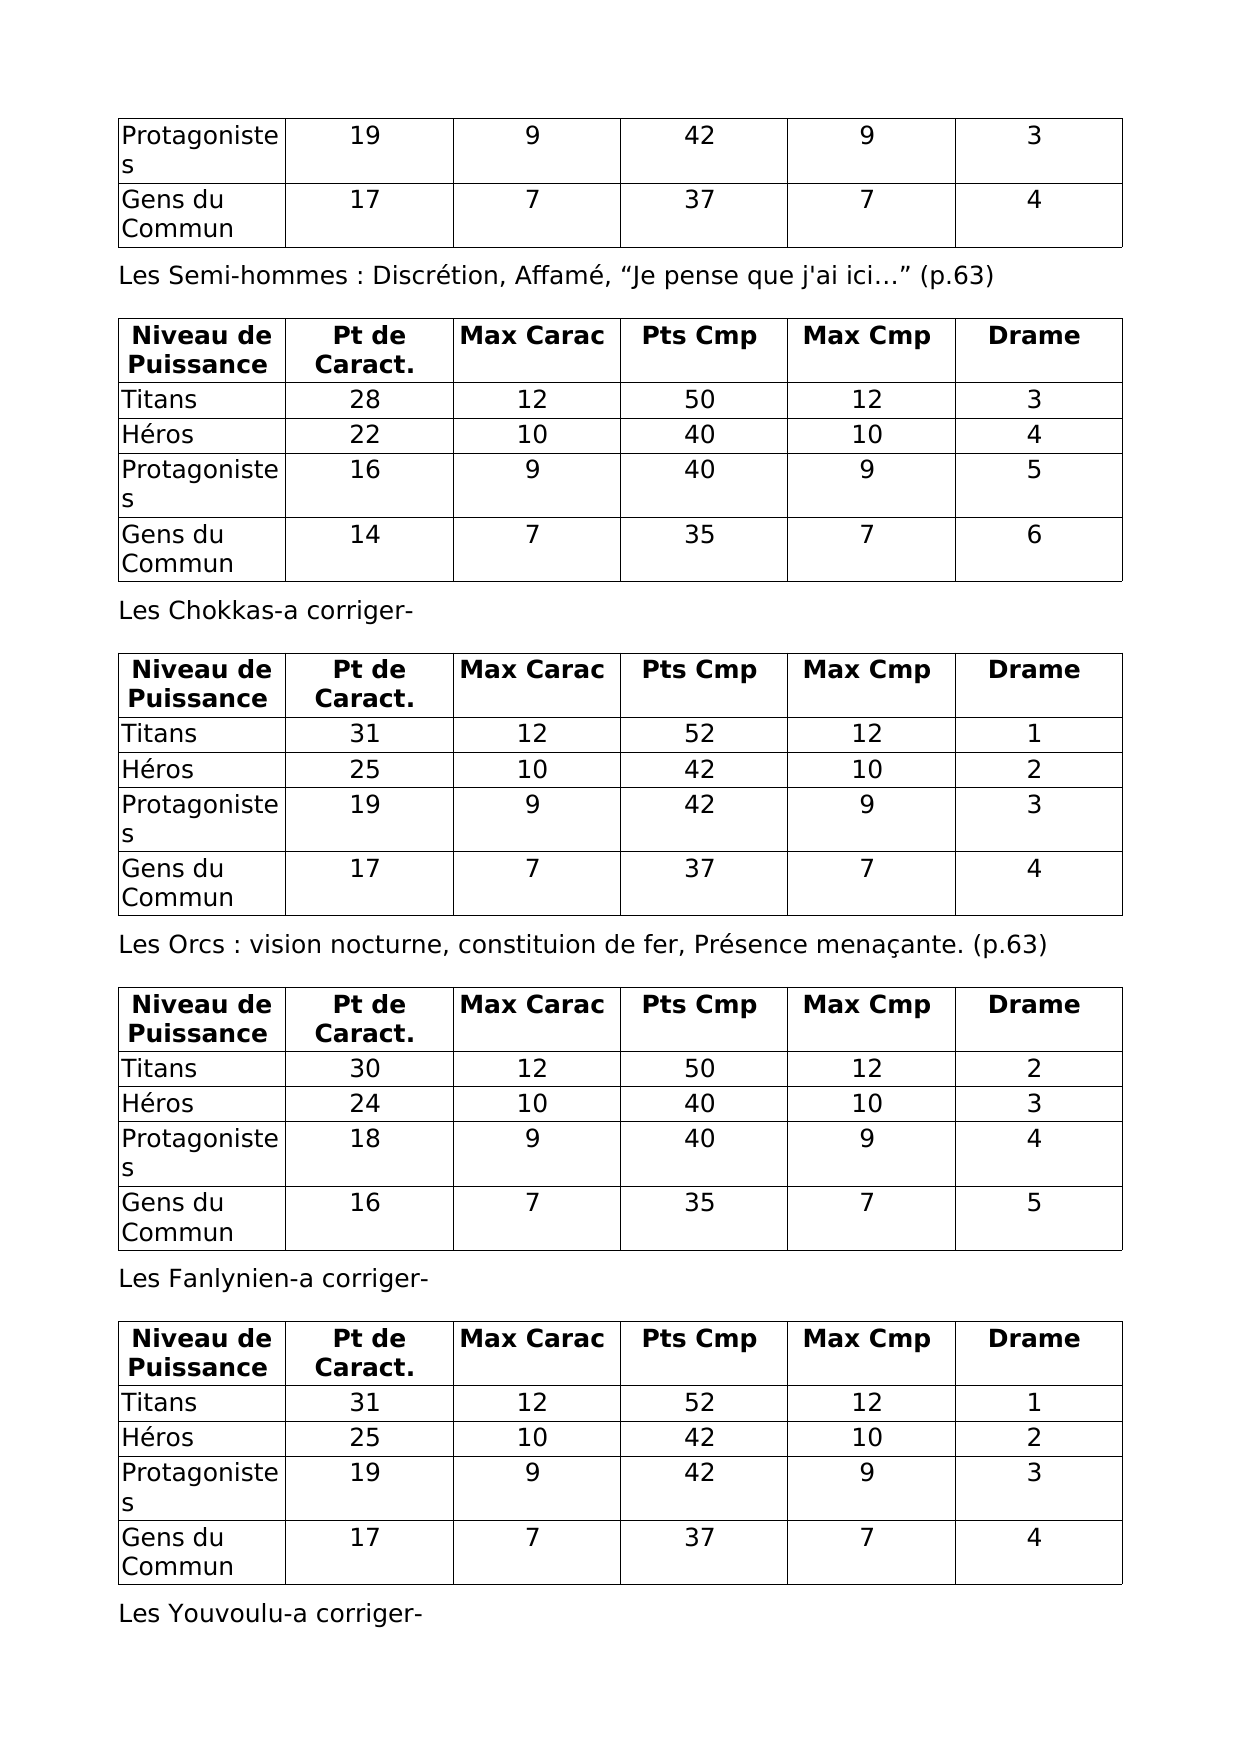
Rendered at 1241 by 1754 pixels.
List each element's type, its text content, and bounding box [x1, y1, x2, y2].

table_cell 42 [621, 119, 787, 182]
table_cell 12 [788, 718, 955, 752]
table_cell 16 [286, 1187, 453, 1250]
table_cell 52 [621, 1386, 787, 1421]
table_cell 7 [454, 518, 620, 581]
table_cell 9 [788, 454, 955, 517]
table_header Drame [956, 654, 1122, 717]
table_cell 3 [956, 383, 1122, 417]
table_header Niveau de Puissance [119, 988, 285, 1051]
table_cell 19 [286, 119, 453, 182]
table_cell Titans [119, 1052, 285, 1086]
text Les Youvoulu-a corriger- [118, 1599, 1122, 1628]
table_header Pts Cmp [621, 988, 787, 1051]
table_cell 40 [621, 1087, 787, 1121]
table_cell 3 [956, 119, 1122, 182]
table_cell 17 [286, 852, 453, 915]
table_cell 7 [788, 518, 955, 581]
table_cell 7 [454, 852, 620, 915]
table_cell 9 [454, 1122, 620, 1186]
table_header Drame [956, 319, 1122, 382]
table_cell Gens du Commun [119, 518, 285, 581]
table_cell 4 [956, 852, 1122, 915]
text Les Fanlynien-a corriger- [118, 1265, 1122, 1294]
table_cell Gens du Commun [119, 184, 285, 247]
table_cell 12 [454, 383, 620, 417]
table_cell Titans [119, 718, 285, 752]
table_cell Gens du Commun [119, 1187, 285, 1250]
table_cell 24 [286, 1087, 453, 1121]
table_header Niveau de Puissance [119, 654, 285, 717]
table_cell 9 [788, 119, 955, 182]
table_header Pt de Caract. [286, 1322, 453, 1385]
table_cell 42 [621, 788, 787, 851]
table_cell 10 [454, 1087, 620, 1121]
table_cell 6 [956, 518, 1122, 581]
table_cell 16 [286, 454, 453, 517]
table_header Max Cmp [788, 319, 955, 382]
table_header Max Carac [454, 988, 620, 1051]
table_cell Héros [119, 1422, 285, 1456]
table_cell 40 [621, 454, 787, 517]
table_cell 9 [454, 788, 620, 851]
table_header Max Cmp [788, 1322, 955, 1385]
table_header Pts Cmp [621, 654, 787, 717]
table_cell 3 [956, 788, 1122, 851]
table_cell 37 [621, 184, 787, 247]
table_header Drame [956, 1322, 1122, 1385]
table_header Max Carac [454, 654, 620, 717]
table_cell Héros [119, 419, 285, 452]
table_header Pts Cmp [621, 1322, 787, 1385]
table_cell 9 [454, 454, 620, 517]
table_cell 42 [621, 753, 787, 787]
table_cell 17 [286, 184, 453, 247]
table_cell Gens du Commun [119, 852, 285, 915]
table_cell 25 [286, 753, 453, 787]
table_cell Protagonistes [119, 119, 285, 182]
table_cell 35 [621, 1187, 787, 1250]
table_header Niveau de Puissance [119, 1322, 285, 1385]
table_cell 12 [788, 383, 955, 417]
table_cell 4 [956, 1521, 1122, 1584]
table_cell 37 [621, 852, 787, 915]
table_cell 10 [454, 1422, 620, 1456]
table_header Niveau de Puissance [119, 319, 285, 382]
table_cell 9 [454, 1457, 620, 1520]
table_cell 52 [621, 718, 787, 752]
table_cell 19 [286, 1457, 453, 1520]
table_cell 9 [788, 788, 955, 851]
table_header Max Carac [454, 319, 620, 382]
table_cell 9 [788, 1122, 955, 1186]
table_cell 5 [956, 454, 1122, 517]
table_cell Protagonistes [119, 788, 285, 851]
table_cell 3 [956, 1457, 1122, 1520]
table_cell 12 [454, 1052, 620, 1086]
table_cell 12 [788, 1052, 955, 1086]
table_cell Protagonistes [119, 454, 285, 517]
table_header Max Carac [454, 1322, 620, 1385]
table_cell 7 [454, 1187, 620, 1250]
table_header Max Cmp [788, 654, 955, 717]
table_cell Héros [119, 753, 285, 787]
table_cell 7 [788, 1187, 955, 1250]
table_cell 25 [286, 1422, 453, 1456]
table_cell 10 [454, 753, 620, 787]
table_cell 9 [454, 119, 620, 182]
table_cell 4 [956, 184, 1122, 247]
table_cell 31 [286, 718, 453, 752]
table_cell Titans [119, 1386, 285, 1421]
table_cell 42 [621, 1422, 787, 1456]
table_cell 2 [956, 1422, 1122, 1456]
table_cell 12 [454, 718, 620, 752]
table_cell 12 [454, 1386, 620, 1421]
table_cell Héros [119, 1087, 285, 1121]
table_cell 10 [454, 419, 620, 452]
table_cell 10 [788, 1422, 955, 1456]
table_cell 9 [788, 1457, 955, 1520]
table_cell 35 [621, 518, 787, 581]
table_cell 40 [621, 419, 787, 452]
table_cell 7 [454, 1521, 620, 1584]
table_cell 17 [286, 1521, 453, 1584]
table_cell 3 [956, 1087, 1122, 1121]
table_header Pts Cmp [621, 319, 787, 382]
table_cell 10 [788, 419, 955, 452]
text Les Chokkas-a corriger- [118, 596, 1122, 625]
table_cell 19 [286, 788, 453, 851]
table_cell 1 [956, 718, 1122, 752]
table_header Pt de Caract. [286, 319, 453, 382]
table_cell 4 [956, 1122, 1122, 1186]
table_cell 12 [788, 1386, 955, 1421]
text Les Orcs : vision nocturne, constituion de fer, Présence menaçante. (p.63) [118, 930, 1122, 959]
table_cell 7 [788, 852, 955, 915]
table_cell 30 [286, 1052, 453, 1086]
table_cell 7 [788, 1521, 955, 1584]
table_cell Gens du Commun [119, 1521, 285, 1584]
table_cell 2 [956, 1052, 1122, 1086]
table_header Max Cmp [788, 988, 955, 1051]
table_cell 10 [788, 753, 955, 787]
table_cell 7 [454, 184, 620, 247]
table_cell 37 [621, 1521, 787, 1584]
table_cell 2 [956, 753, 1122, 787]
table_cell Protagonistes [119, 1457, 285, 1520]
table_cell 10 [788, 1087, 955, 1121]
table_cell Titans [119, 383, 285, 417]
table_header Pt de Caract. [286, 988, 453, 1051]
table_cell 50 [621, 1052, 787, 1086]
table_cell 31 [286, 1386, 453, 1421]
table_cell 5 [956, 1187, 1122, 1250]
table_cell 1 [956, 1386, 1122, 1421]
table_cell 40 [621, 1122, 787, 1186]
table_header Drame [956, 988, 1122, 1051]
table_cell 14 [286, 518, 453, 581]
table_cell 50 [621, 383, 787, 417]
table_cell 18 [286, 1122, 453, 1186]
table_header Pt de Caract. [286, 654, 453, 717]
table_cell Protagonistes [119, 1122, 285, 1186]
table_cell 42 [621, 1457, 787, 1520]
table_cell 22 [286, 419, 453, 452]
table_cell 7 [788, 184, 955, 247]
table_cell 28 [286, 383, 453, 417]
text Les Semi-hommes : Discrétion, Affamé, “Je pense que j'ai ici…” (p.63) [118, 262, 1122, 291]
table_cell 4 [956, 419, 1122, 452]
